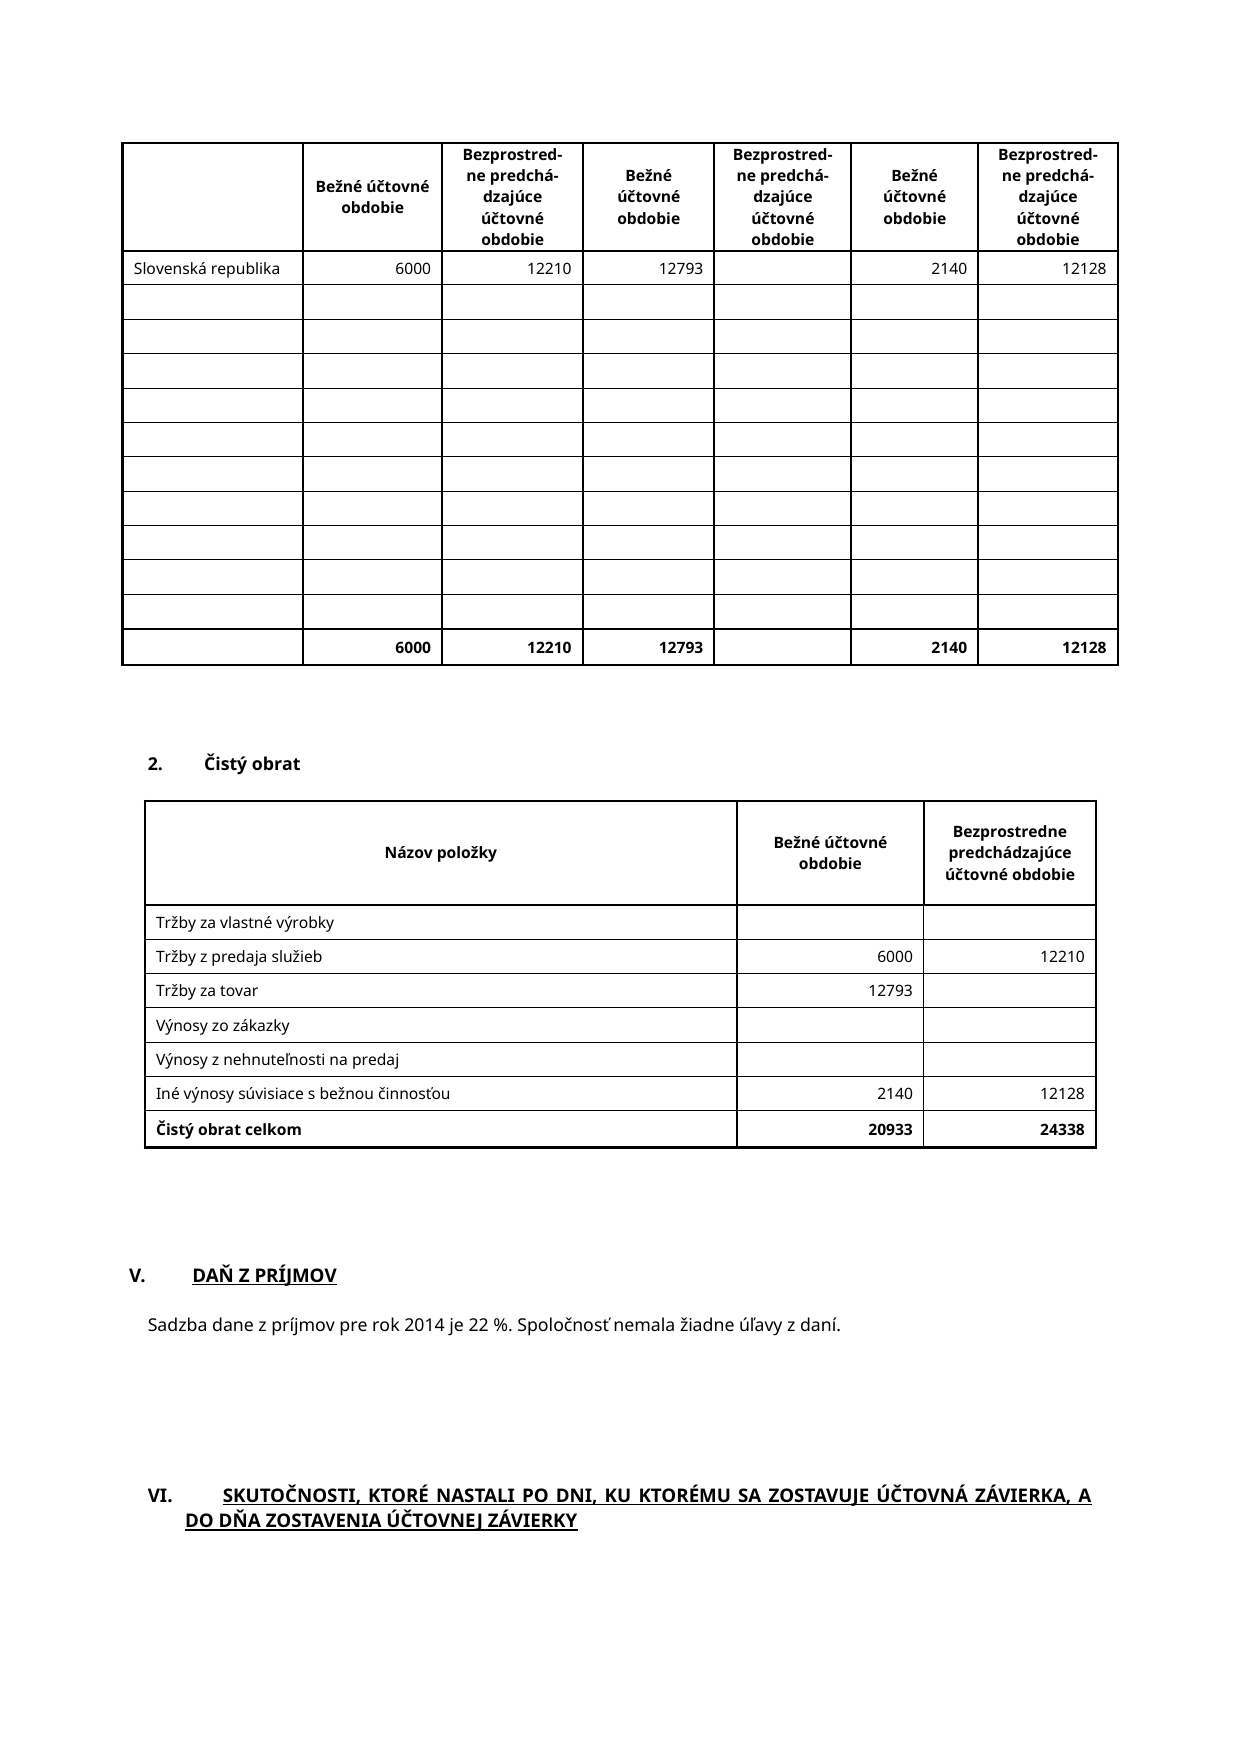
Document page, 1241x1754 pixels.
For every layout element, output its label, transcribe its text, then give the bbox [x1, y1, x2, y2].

table_cell [443, 423, 582, 456]
table_cell [924, 906, 1095, 938]
table_cell [443, 354, 582, 387]
table_cell [852, 526, 977, 559]
table_cell Bežné účtovné obdobie [304, 144, 441, 250]
table_cell [715, 285, 850, 319]
table_cell Bežné účtovné obdobie [584, 144, 713, 250]
table_cell [584, 457, 713, 491]
table_cell 12793 [584, 252, 713, 284]
table_cell [852, 595, 977, 628]
table_cell [852, 423, 977, 456]
table_cell [738, 906, 923, 938]
table_cell [124, 389, 302, 422]
table_cell 2140 [738, 1077, 923, 1110]
table_cell [852, 457, 977, 491]
table_cell [584, 526, 713, 559]
table_cell [979, 423, 1117, 456]
table_cell [979, 354, 1117, 387]
table_cell 12793 [584, 630, 713, 664]
table_cell [443, 492, 582, 525]
table_cell Tržby z predaja služieb [146, 940, 736, 973]
table_cell [738, 1008, 923, 1042]
table_cell Čistý obrat celkom [146, 1111, 736, 1146]
table_cell [979, 526, 1117, 559]
table_cell [715, 252, 850, 284]
table_header Bežné účtovné obdobie [738, 802, 923, 904]
table_cell 20933 [738, 1111, 923, 1146]
table_cell [304, 389, 441, 422]
table_header Názov položky [146, 802, 736, 904]
table_header Bezprostredne predchádzajúce účtovné obdobie [925, 802, 1095, 904]
table_cell [124, 595, 302, 628]
table_cell [738, 1043, 923, 1076]
table_cell [124, 320, 302, 353]
table_cell [304, 320, 441, 353]
subtitle DAŇ Z PRÍJMOV [129, 1262, 1092, 1287]
table_cell [443, 457, 582, 491]
table_cell [979, 595, 1117, 628]
table_cell [124, 526, 302, 559]
table_cell [443, 320, 582, 353]
table_cell [924, 1008, 1095, 1042]
table_cell [715, 630, 850, 664]
table_cell [584, 389, 713, 422]
table_cell [304, 560, 441, 594]
table_cell [979, 320, 1117, 353]
table_cell [924, 1043, 1095, 1076]
table_cell [584, 560, 713, 594]
table_cell [852, 389, 977, 422]
table_cell [715, 595, 850, 628]
table_cell [715, 457, 850, 491]
table_cell [979, 285, 1117, 319]
table_cell [979, 560, 1117, 594]
table_cell [979, 492, 1117, 525]
table_cell [304, 423, 441, 456]
table_cell [443, 595, 582, 628]
table_cell 6000 [304, 630, 441, 664]
table_cell [584, 595, 713, 628]
table_cell [443, 560, 582, 594]
table_cell [124, 457, 302, 491]
table_cell [584, 492, 713, 525]
table_cell 12793 [738, 974, 923, 1007]
table_cell Tržby za vlastné výrobky [146, 906, 736, 938]
table_cell [715, 389, 850, 422]
table_cell [124, 560, 302, 594]
table_cell [124, 354, 302, 387]
table_cell [852, 285, 977, 319]
table_cell 24338 [924, 1111, 1095, 1146]
table_cell [584, 285, 713, 319]
table_cell 12210 [443, 252, 582, 284]
table_cell 12128 [979, 252, 1117, 284]
table_cell [715, 526, 850, 559]
table_cell [304, 457, 441, 491]
table_cell [584, 320, 713, 353]
table_cell 2140 [852, 630, 977, 664]
table_cell Bežné účtovné obdobie [852, 144, 977, 250]
table_cell Výnosy zo zákazky [146, 1008, 736, 1042]
table_cell [852, 492, 977, 525]
table_cell 6000 [738, 940, 923, 973]
table_cell 6000 [304, 252, 441, 284]
table_cell [124, 630, 302, 664]
table_cell [715, 423, 850, 456]
table_cell Bezprostred-ne predchá-dzajúce účtovné obdobie [443, 144, 582, 250]
table_header [124, 144, 302, 250]
table_cell Bezprostred-ne predchá-dzajúce účtovné obdobie [979, 144, 1117, 250]
table_cell [852, 354, 977, 387]
text Sadzba dane z príjmov pre rok 2014 je 22 %. Spoločnosť nemala žiadne úľavy z daní. [148, 1313, 1092, 1337]
table_cell [715, 560, 850, 594]
table_cell [979, 457, 1117, 491]
table_cell Výnosy z nehnuteľnosti na predaj [146, 1043, 736, 1076]
table_cell [715, 354, 850, 387]
table_cell [443, 526, 582, 559]
table_cell [584, 423, 713, 456]
table_cell [715, 320, 850, 353]
table_cell Slovenská republika [124, 252, 302, 284]
table_cell 12128 [924, 1077, 1095, 1110]
table_cell Bezprostred-ne predchá-dzajúce účtovné obdobie [715, 144, 850, 250]
table_cell [304, 354, 441, 387]
table_cell Iné výnosy súvisiace s bežnou činnosťou [146, 1077, 736, 1110]
table_cell [443, 389, 582, 422]
table_cell 12128 [979, 630, 1117, 664]
table_cell [979, 389, 1117, 422]
table_cell [924, 974, 1095, 1007]
table_cell [124, 423, 302, 456]
table_cell 12210 [924, 940, 1095, 973]
table_cell Tržby za tovar [146, 974, 736, 1007]
table_cell [852, 320, 977, 353]
table_cell [584, 354, 713, 387]
subtitle Čistý obrat [148, 751, 1092, 775]
table_cell [852, 560, 977, 594]
table_cell [304, 526, 441, 559]
table_cell [124, 285, 302, 319]
table_cell 2140 [852, 252, 977, 284]
table_cell [443, 285, 582, 319]
table_cell 12210 [443, 630, 582, 664]
table_cell [304, 285, 441, 319]
table_cell [715, 492, 850, 525]
subtitle SKUTOČNOSTI, KTORÉ NASTALI PO DNI, KU KTORÉMU SA ZOSTAVUJE ÚČTOVNÁ ZÁVIERKA, A DO DŇA ZOSTAVENIA ÚČTOVNEJ ZÁVIERKY [148, 1482, 1092, 1533]
table_cell [304, 492, 441, 525]
table_cell [304, 595, 441, 628]
table_cell [124, 492, 302, 525]
